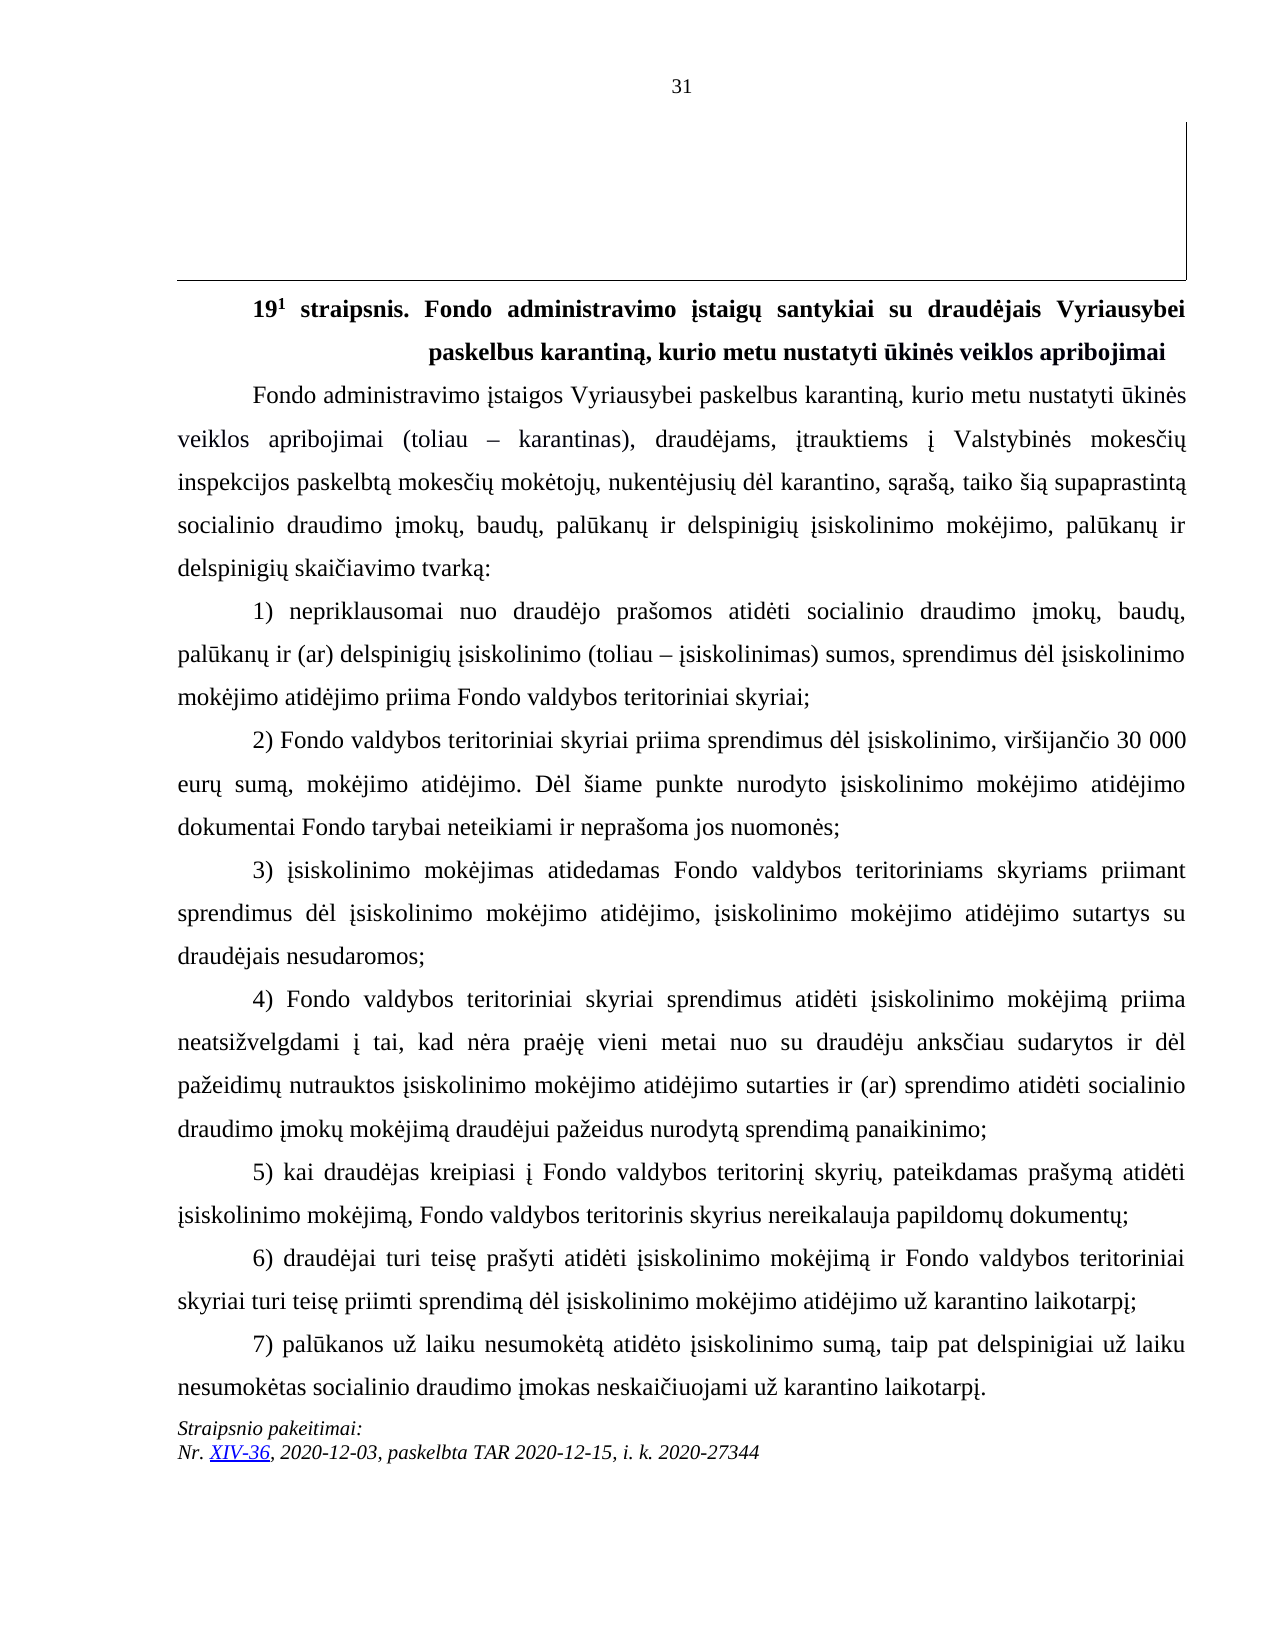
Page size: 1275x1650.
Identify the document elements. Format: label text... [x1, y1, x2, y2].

text 5) kai draudėjas kreipiasi į Fondo valdybos teritorinį skyrių, pateikdamas prašymą atidėti įsiskolinimo mokėjimą, Fondo valdybos teritorinis skyrius nereikalauja papildomų dokumentų; [177, 1157, 1186, 1229]
text Straipsnio pakeitimai: [177, 1416, 1186, 1439]
text 6) draudėjai turi teisę prašyti atidėti įsiskolinimo mokėjimą ir Fondo valdybos teritoriniai skyriai turi teisę priimti sprendimą dėl įsiskolinimo mokėjimo atidėjimo už karantino laikotarpį; [177, 1243, 1186, 1315]
text 4) Fondo valdybos teritoriniai skyriai sprendimus atidėti įsiskolinimo mokėjimą priima neatsižvelgdami į tai, kad nėra praėję vieni metai nuo su draudėju anksčiau sudarytos ir dėl pažeidimų nutrauktos įsiskolinimo mokėjimo atidėjimo sutarties ir (ar) sprendimo atidėti socialinio draudimo įmokų mokėjimą draudėjui pažeidus nurodytą sprendimą panaikinimo; [177, 984, 1186, 1142]
text Nr. XIV-36, 2020-12-03, paskelbta TAR 2020-12-15, i. k. 2020-27344 [177, 1439, 1186, 1464]
text 7) palūkanos už laiku nesumokėtą atidėto įsiskolinimo sumą, taip pat delspinigiai už laiku nesumokėtas socialinio draudimo įmokas neskaičiuojami už karantino laikotarpį. [177, 1329, 1186, 1401]
text 3) įsiskolinimo mokėjimas atidedamas Fondo valdybos teritoriniams skyriams priimant sprendimus dėl įsiskolinimo mokėjimo atidėjimo, įsiskolinimo mokėjimo atidėjimo sutartys su draudėjais nesudaromos; [177, 855, 1186, 970]
text 1) nepriklausomai nuo draudėjo prašomos atidėti socialinio draudimo įmokų, baudų, palūkanų ir (ar) delspinigių įsiskolinimo (toliau – įsiskolinimas) sumos, sprendimus dėl įsiskolinimo mokėjimo atidėjimo priima Fondo valdybos teritoriniai skyriai; [177, 596, 1186, 711]
text 2) Fondo valdybos teritoriniai skyriai priima sprendimus dėl įsiskolinimo, viršijančio 30 000 eurų sumą, mokėjimo atidėjimo. Dėl šiame punkte nurodyto įsiskolinimo mokėjimo atidėjimo dokumentai Fondo tarybai neteikiami ir neprašoma jos nuomonės; [177, 726, 1186, 841]
text Fondo administravimo įstaigos Vyriausybei paskelbus karantiną, kurio metu nustatyti ūkinės veiklos apribojimai (toliau – karantinas), draudėjams, įtrauktiems į Valstybinės mokesčių inspekcijos paskelbtą mokesčių mokėtojų, nukentėjusių dėl karantino, sąrašą, taiko šią supaprastintą socialinio draudimo įmokų, baudų, palūkanų ir delspinigių įsiskolinimo mokėjimo, palūkanų ir delspinigių skaičiavimo tvarką: [177, 381, 1186, 582]
text 191 straipsnis. Fondo administravimo įstaigų santykiai su draudėjais Vyriausybei paskelbus karantiną, kurio metu nustatyti ūkinės veiklos apribojimai [252, 294, 1186, 366]
